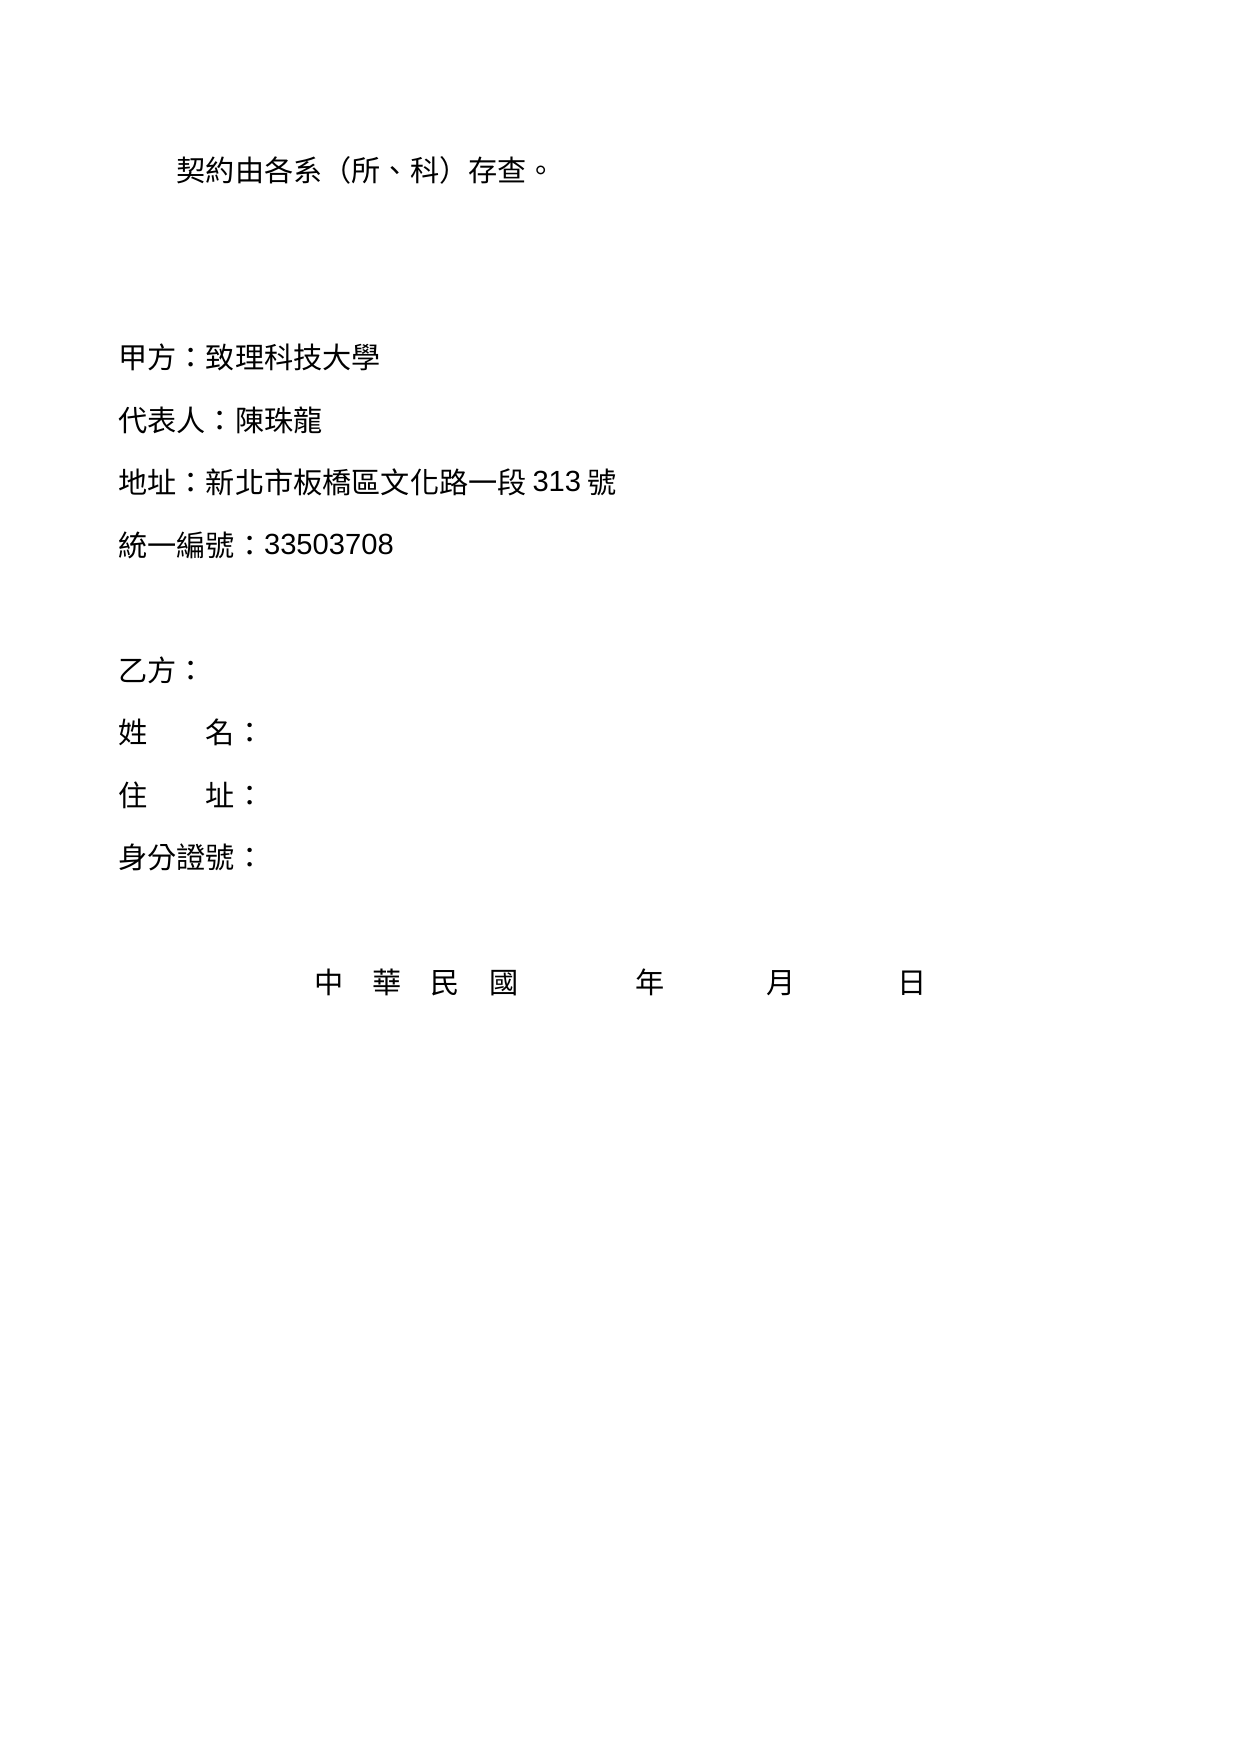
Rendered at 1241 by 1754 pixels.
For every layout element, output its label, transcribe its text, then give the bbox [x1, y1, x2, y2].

text 甲方：致理科技大學 [118, 314, 1122, 377]
text 住 址： [118, 752, 1122, 814]
text 代表人：陳珠龍 [118, 377, 1122, 439]
text 姓 名： [118, 689, 1122, 752]
text 中 華 民 國 年 月 日 [118, 939, 1122, 1002]
text 契約由各系（所、科）存查。 [118, 127, 1122, 189]
text 地址：新北市板橋區文化路一段313號 [118, 439, 1122, 502]
text 身分證號： [118, 814, 1122, 877]
text 統一編號：33503708 [118, 502, 1122, 564]
text 乙方： [118, 627, 1122, 689]
